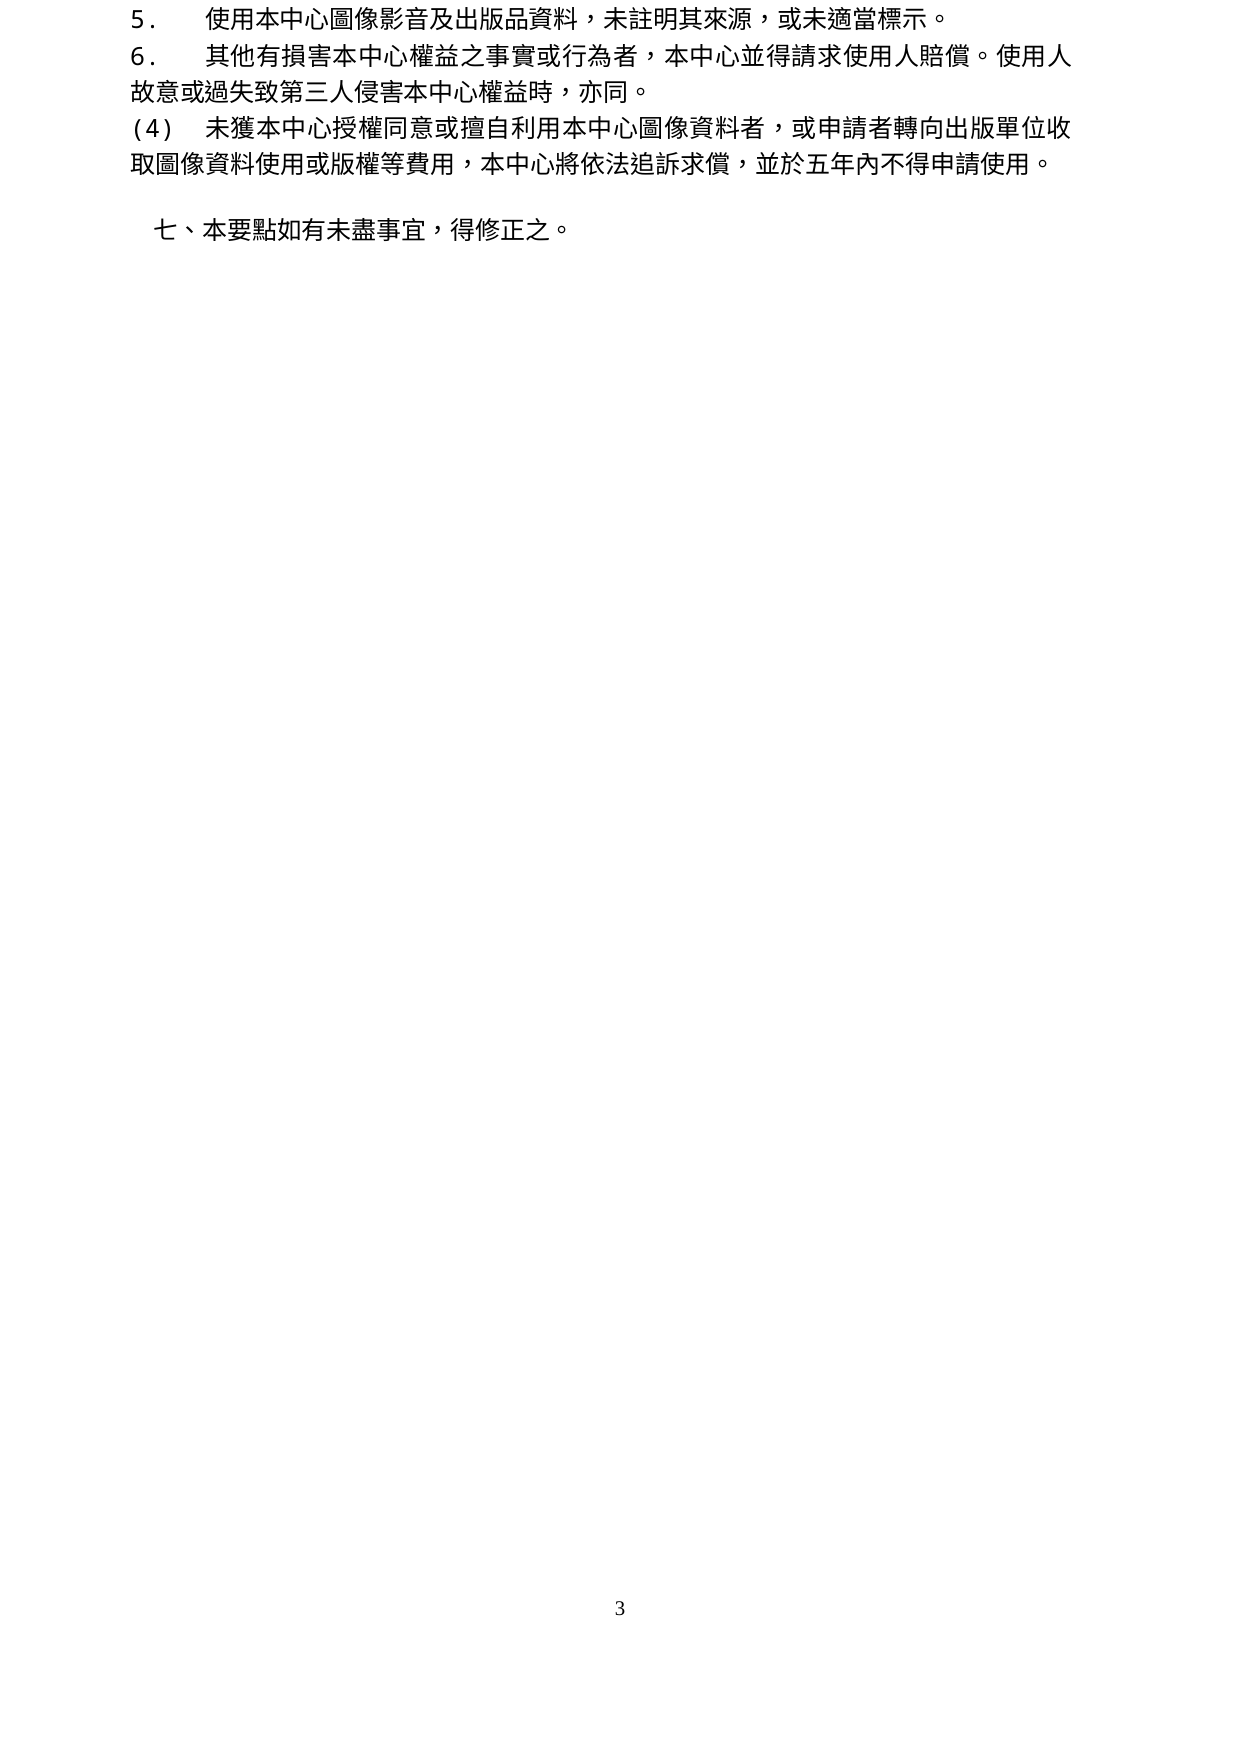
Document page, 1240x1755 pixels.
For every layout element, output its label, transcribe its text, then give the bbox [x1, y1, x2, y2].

list 使用本中心圖像影音及出版品資料，未註明其來源，或未適當標示。 [130, 0, 1075, 36]
list 未獲本中心授權同意或擅自利用本中心圖像資料者，或申請者轉向出版單位收取圖像資料使用或版權等費用，本中心將依法追訴求償，並於五年內不得申請使用。 [130, 109, 1075, 181]
list 其他有損害本中心權益之事實或行為者，本中心並得請求使用人賠償。使用人故意或過失致第三人侵害本中心權益時，亦同。 [130, 36, 1075, 109]
text 七、本要點如有未盡事宜，得修正之。 [153, 210, 1075, 247]
